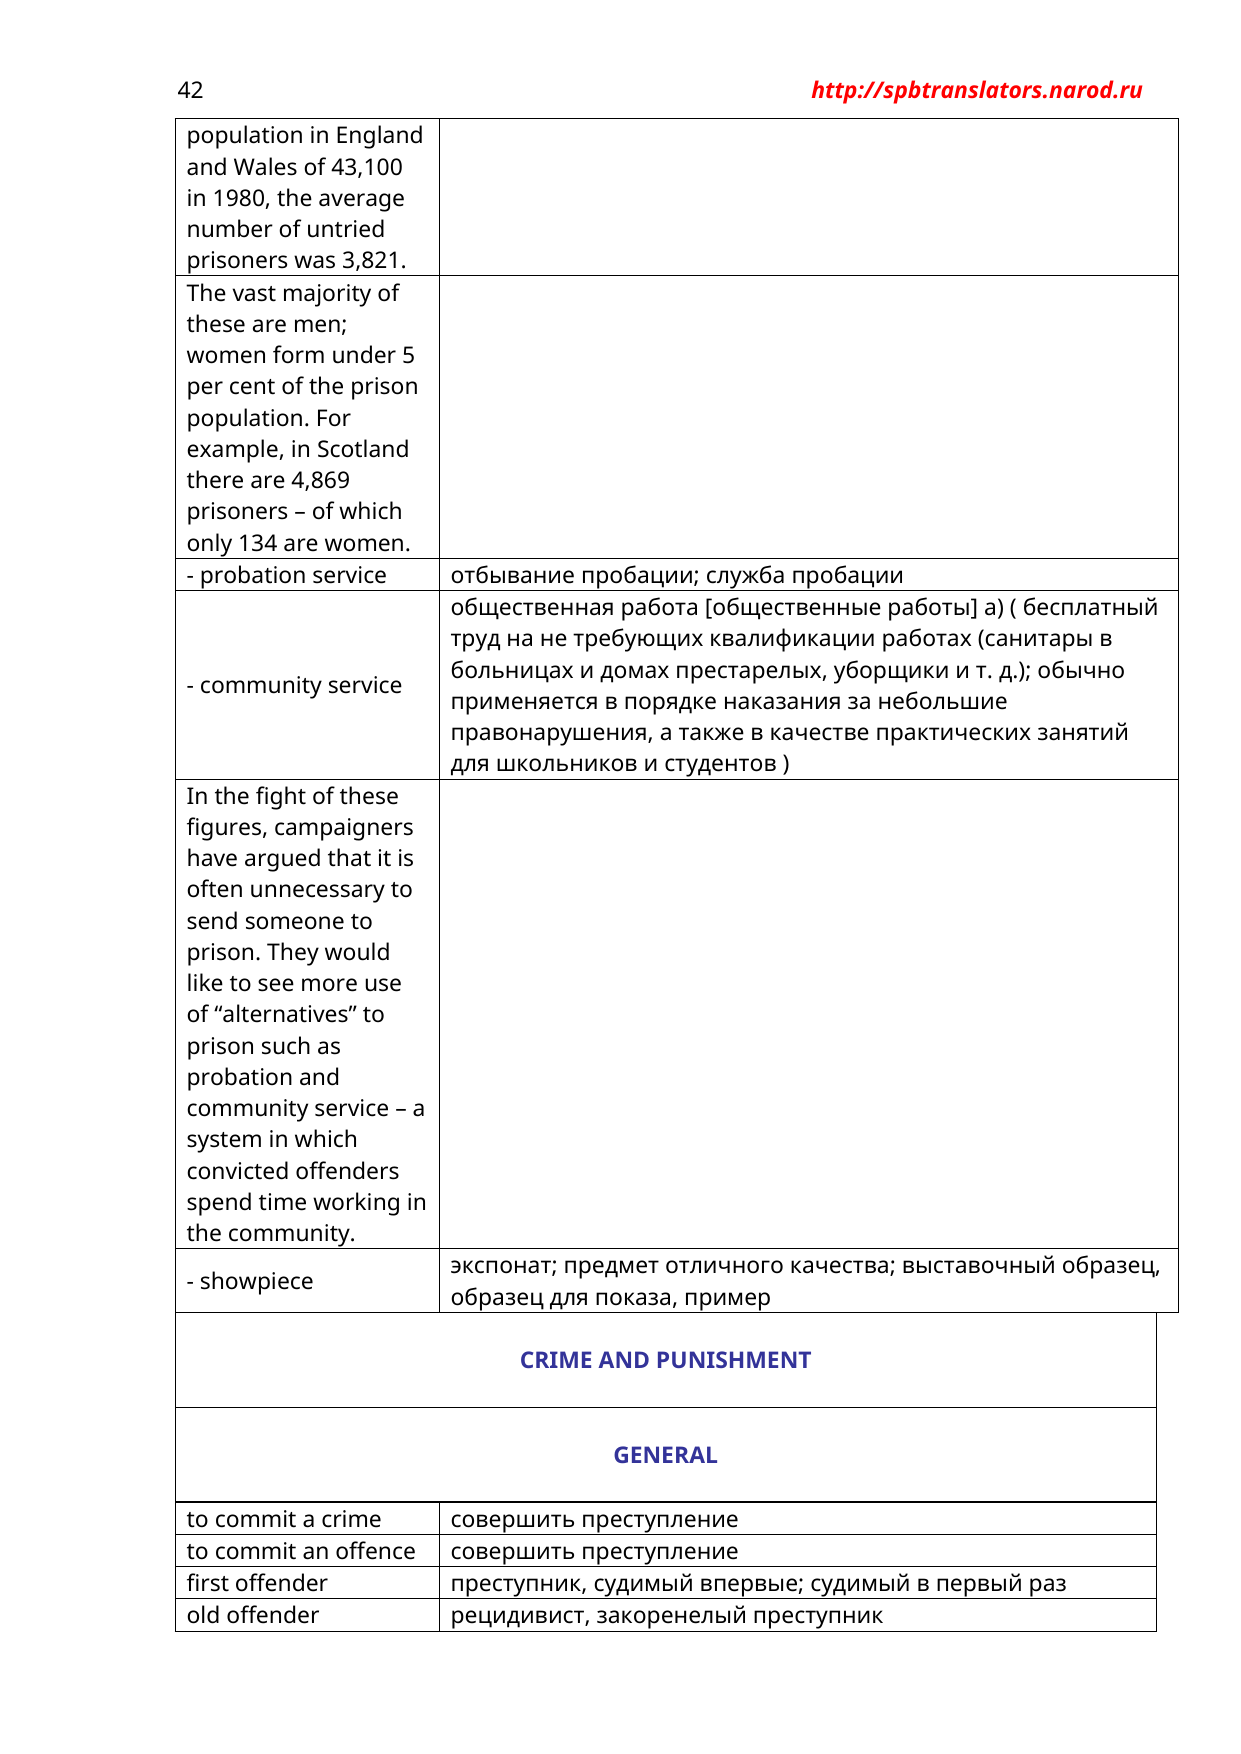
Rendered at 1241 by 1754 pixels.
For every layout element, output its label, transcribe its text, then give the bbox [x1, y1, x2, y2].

table_cell совершить преступление [440, 1535, 1156, 1566]
table_cell [1157, 1566, 1178, 1598]
table_cell [440, 119, 1178, 275]
table_cell экспонат; предмет отличного качества; выставочный образец, образец для показа, пример [440, 1249, 1178, 1312]
table_cell GENERAL [176, 1408, 1156, 1501]
table_cell old offender [176, 1599, 439, 1631]
table_cell population in England and Wales of 43,100 in 1980, the average number of untried prisoners was 3,821. [176, 119, 439, 275]
table_cell [1157, 1313, 1178, 1407]
table_cell преступник, судимый впервые; судимый в первый раз [440, 1567, 1156, 1598]
table_cell to commit a crime [176, 1503, 439, 1534]
table_cell - showpiece [176, 1249, 439, 1312]
table_cell [1157, 1407, 1178, 1501]
table_cell [1157, 1598, 1178, 1631]
table_cell отбывание пробации; служба пробации [440, 559, 1178, 590]
table_cell совершить преступление [440, 1503, 1156, 1534]
table_cell рецидивист, закоренелый преступник [440, 1599, 1156, 1631]
table_cell [1157, 1534, 1178, 1566]
table_cell [440, 780, 1178, 1248]
table_cell [1157, 1501, 1178, 1534]
table_cell first offender [176, 1567, 439, 1598]
table_cell In the fight of these figures, campaigners have argued that it is often unnecessary to send someone to prison. They would like to see more use of “alternatives” to prison such as probation and community service – a system in which convicted offenders spend time working in the community. [176, 780, 439, 1248]
table_cell - community service [176, 591, 439, 778]
table_cell общественная работа [общественные работы] а) ( бесплатный труд на не требующих квалификации работах (санитары в больницах и домах престарелых, уборщики и т. д.); обычно применяется в порядке наказания за небольшие правонарушения, а также в качестве практических занятий для школьников и студентов ) [440, 591, 1178, 778]
table_cell [440, 276, 1178, 558]
table_cell CRIME AND PUNISHMENT [176, 1313, 1156, 1407]
table_cell The vast majority of these are men; women form under 5 per cent of the prison population. For example, in Scotland there are 4,869 prisoners – of which only 134 are women. [176, 276, 439, 558]
table_cell to commit an offence [176, 1535, 439, 1566]
table_cell - probation service [176, 559, 439, 590]
